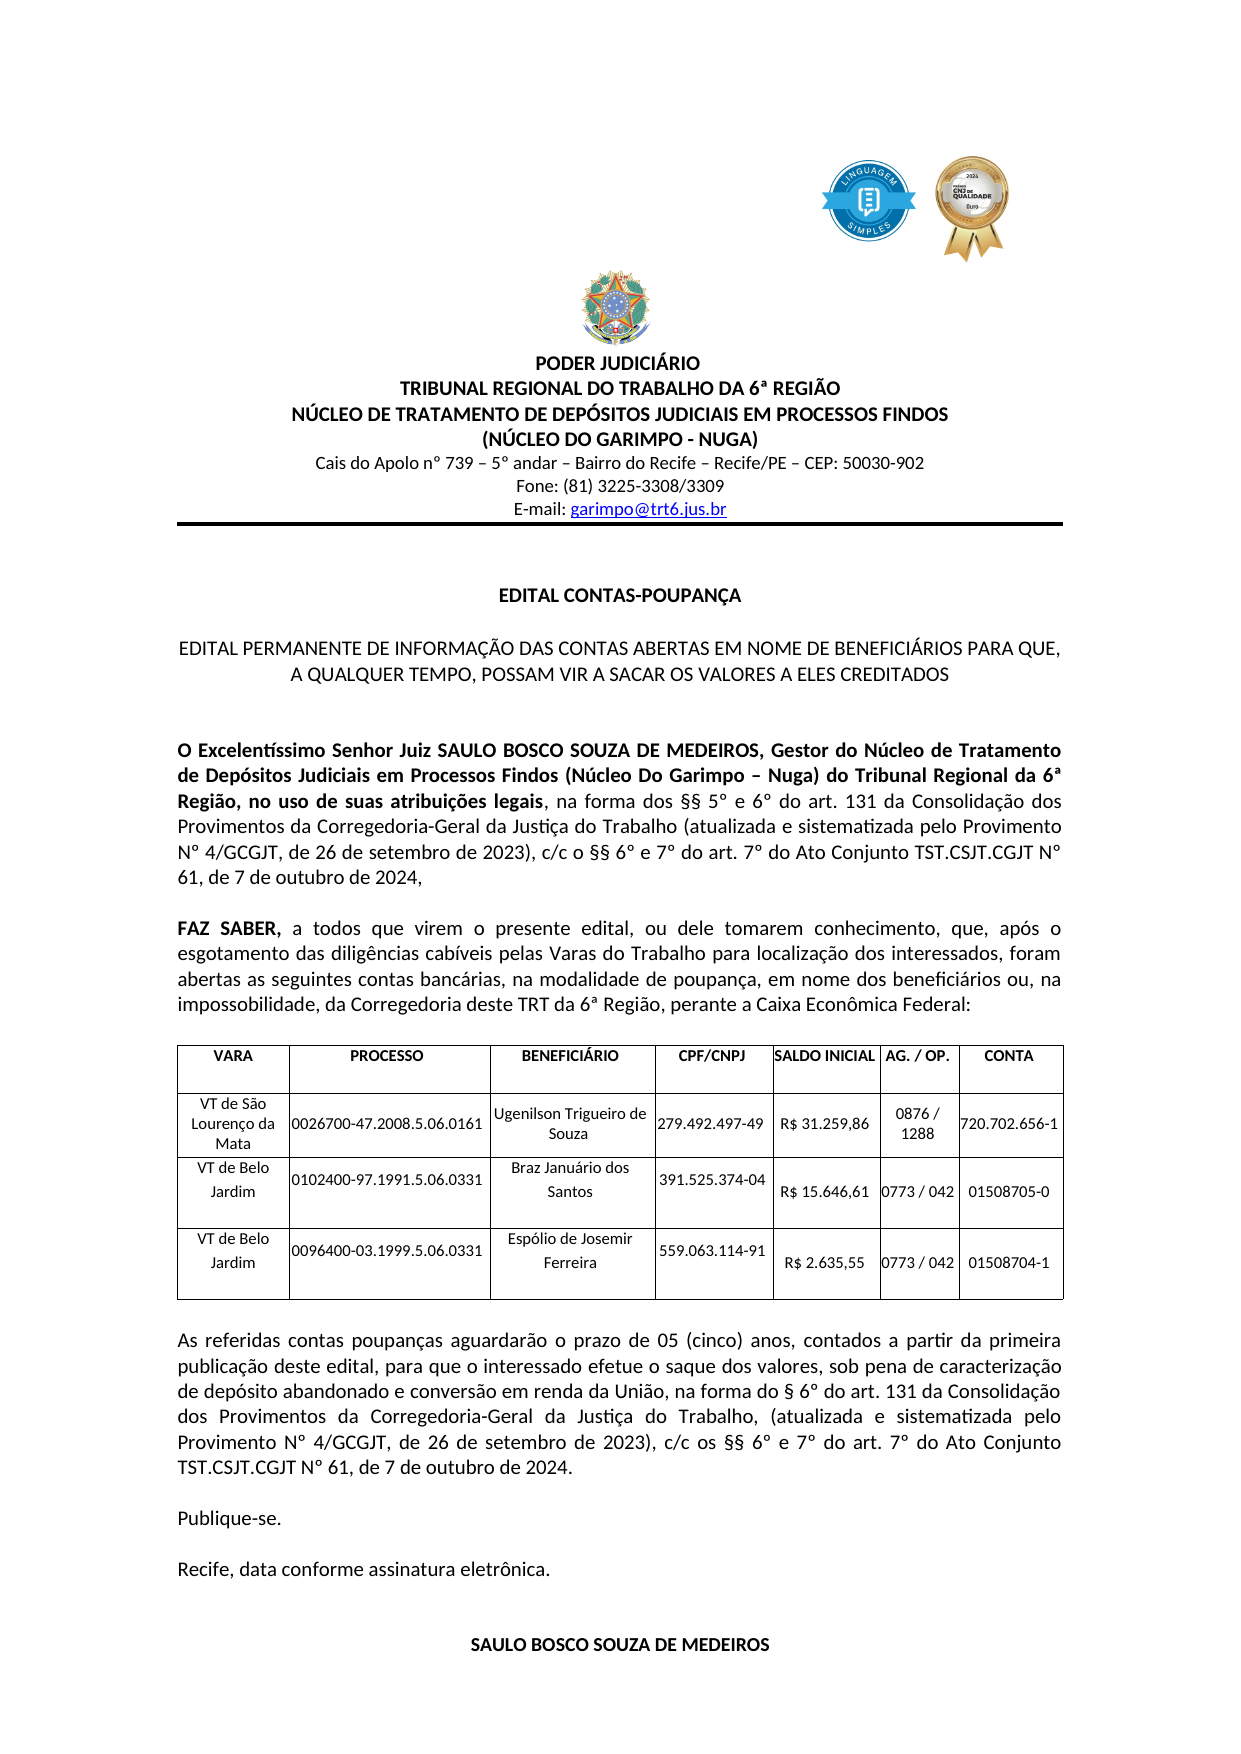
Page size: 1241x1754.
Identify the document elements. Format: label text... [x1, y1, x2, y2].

table_header CONTA [960, 1046, 1063, 1092]
table_cell 0876 / 1288 [881, 1094, 959, 1157]
picture [810, 147, 1027, 267]
table_cell 01508704-1 [960, 1229, 1063, 1299]
text (NÚCLEO DO GARIMPO - NUGA) [177, 426, 1063, 452]
text O Excelentíssimo Senhor Juiz SAULO BOSCO SOUZA DE MEDEIROS, Gestor do Núcleo de Tratamento de Depósitos Judiciais em Processos Findos (Núcleo Do Garimpo – Nuga) do Tribunal Regional da 6ª Região, no uso de suas atribuições legais, na forma dos §§ 5º e 6º do art. 131 da Consolidação dos Provimentos da Corregedoria-Geral da Justiça do Trabalho (atualizada e sistematizada pelo Provimento Nº 4/GCGJT, de 26 de setembro de 2023), c/c o §§ 6º e 7º do art. 7º do Ato Conjunto TST.CSJT.CGJT Nº 61, de 7 de outubro de 2024, [177, 737, 1063, 890]
table_header VARA [178, 1046, 289, 1092]
table_cell 279.492.497-49 [656, 1094, 773, 1157]
table_cell 0026700-47.2008.5.06.0161 [290, 1094, 490, 1157]
table_header CPF/CNPJ [656, 1046, 773, 1092]
table_cell 01508705-0 [960, 1158, 1063, 1228]
table_cell 720.702.656-1 [960, 1094, 1063, 1157]
text E-mail: garimpo@trt6.jus.br [177, 497, 1063, 522]
table_cell 391.525.374-04 [656, 1158, 773, 1228]
text PODER JUDICIÁRIO [177, 350, 1063, 375]
table_cell 0102400-97.1991.5.06.0331 [290, 1158, 490, 1228]
table_cell R$ 2.635,55 [774, 1229, 880, 1299]
text Publique-se. [177, 1505, 1063, 1531]
text EDITAL CONTAS-POUPANÇA [177, 582, 1063, 608]
table_cell VT de São Lourenço da Mata [178, 1094, 289, 1157]
text FAZ SABER, a todos que virem o presente edital, ou dele tomarem conhecimento, que, após o esgotamento das diligências cabíveis pelas Varas do Trabalho para localização dos interessados, foram abertas as seguintes contas bancárias, na modalidade de poupança, em nome dos beneficiários ou, na impossobilidade, da Corregedoria deste TRT da 6ª Região, perante a Caixa Econômica Federal: [177, 915, 1063, 1017]
picture [575, 266, 655, 350]
table_cell 0773 / 042 [881, 1229, 959, 1299]
table_header SALDO INICIAL [774, 1046, 880, 1092]
table_cell Espólio de Josemir Ferreira [491, 1229, 655, 1299]
text As referidas contas poupanças aguardarão o prazo de 05 (cinco) anos, contados a partir da primeira publicação deste edital, para que o interessado efetue o saque dos valores, sob pena de caracterização de depósito abandonado e conversão em renda da União, na forma do § 6º do art. 131 da Consolidação dos Provimentos da Corregedoria-Geral da Justiça do Trabalho, (atualizada e sistematizada pelo Provimento Nº 4/GCGJT, de 26 de setembro de 2023), c/c os §§ 6º e 7º do art. 7º do Ato Conjunto TST.CSJT.CGJT Nº 61, de 7 de outubro de 2024. [177, 1327, 1063, 1480]
table_cell 0096400-03.1999.5.06.0331 [290, 1229, 490, 1299]
text EDITAL PERMANENTE DE INFORMAÇÃO DAS CONTAS ABERTAS EM NOME DE BENEFICIÁRIOS PARA QUE, A QUALQUER TEMPO, POSSAM VIR A SACAR OS VALORES A ELES CREDITADOS [177, 636, 1063, 686]
table_cell Ugenilson Trigueiro de Souza [491, 1094, 655, 1157]
table_cell VT de Belo Jardim [178, 1229, 289, 1299]
table_cell R$ 31.259,86 [774, 1094, 880, 1157]
text TRIBUNAL REGIONAL DO TRABALHO DA 6ª REGIÃO [177, 375, 1063, 401]
text SAULO BOSCO SOUZA DE MEDEIROS [177, 1632, 1063, 1657]
table_cell 0773 / 042 [881, 1158, 959, 1228]
table_cell VT de Belo Jardim [178, 1158, 289, 1228]
table_header AG. / OP. [881, 1046, 959, 1092]
text Cais do Apolo nº 739 – 5º andar – Bairro do Recife – Recife/PE – CEP: 50030-902 [177, 452, 1063, 474]
text Fone: (81) 3225-3308/3309 [177, 474, 1063, 497]
table_header BENEFICIÁRIO [491, 1046, 655, 1092]
text Recife, data conforme assinatura eletrônica. [177, 1556, 1063, 1582]
table_header PROCESSO [290, 1046, 490, 1092]
text NÚCLEO DE TRATAMENTO DE DEPÓSITOS JUDICIAIS EM PROCESSOS FINDOS [177, 401, 1063, 426]
table_cell 559.063.114-91 [656, 1229, 773, 1299]
table_cell Braz Januário dos Santos [491, 1158, 655, 1228]
table_cell R$ 15.646,61 [774, 1158, 880, 1228]
